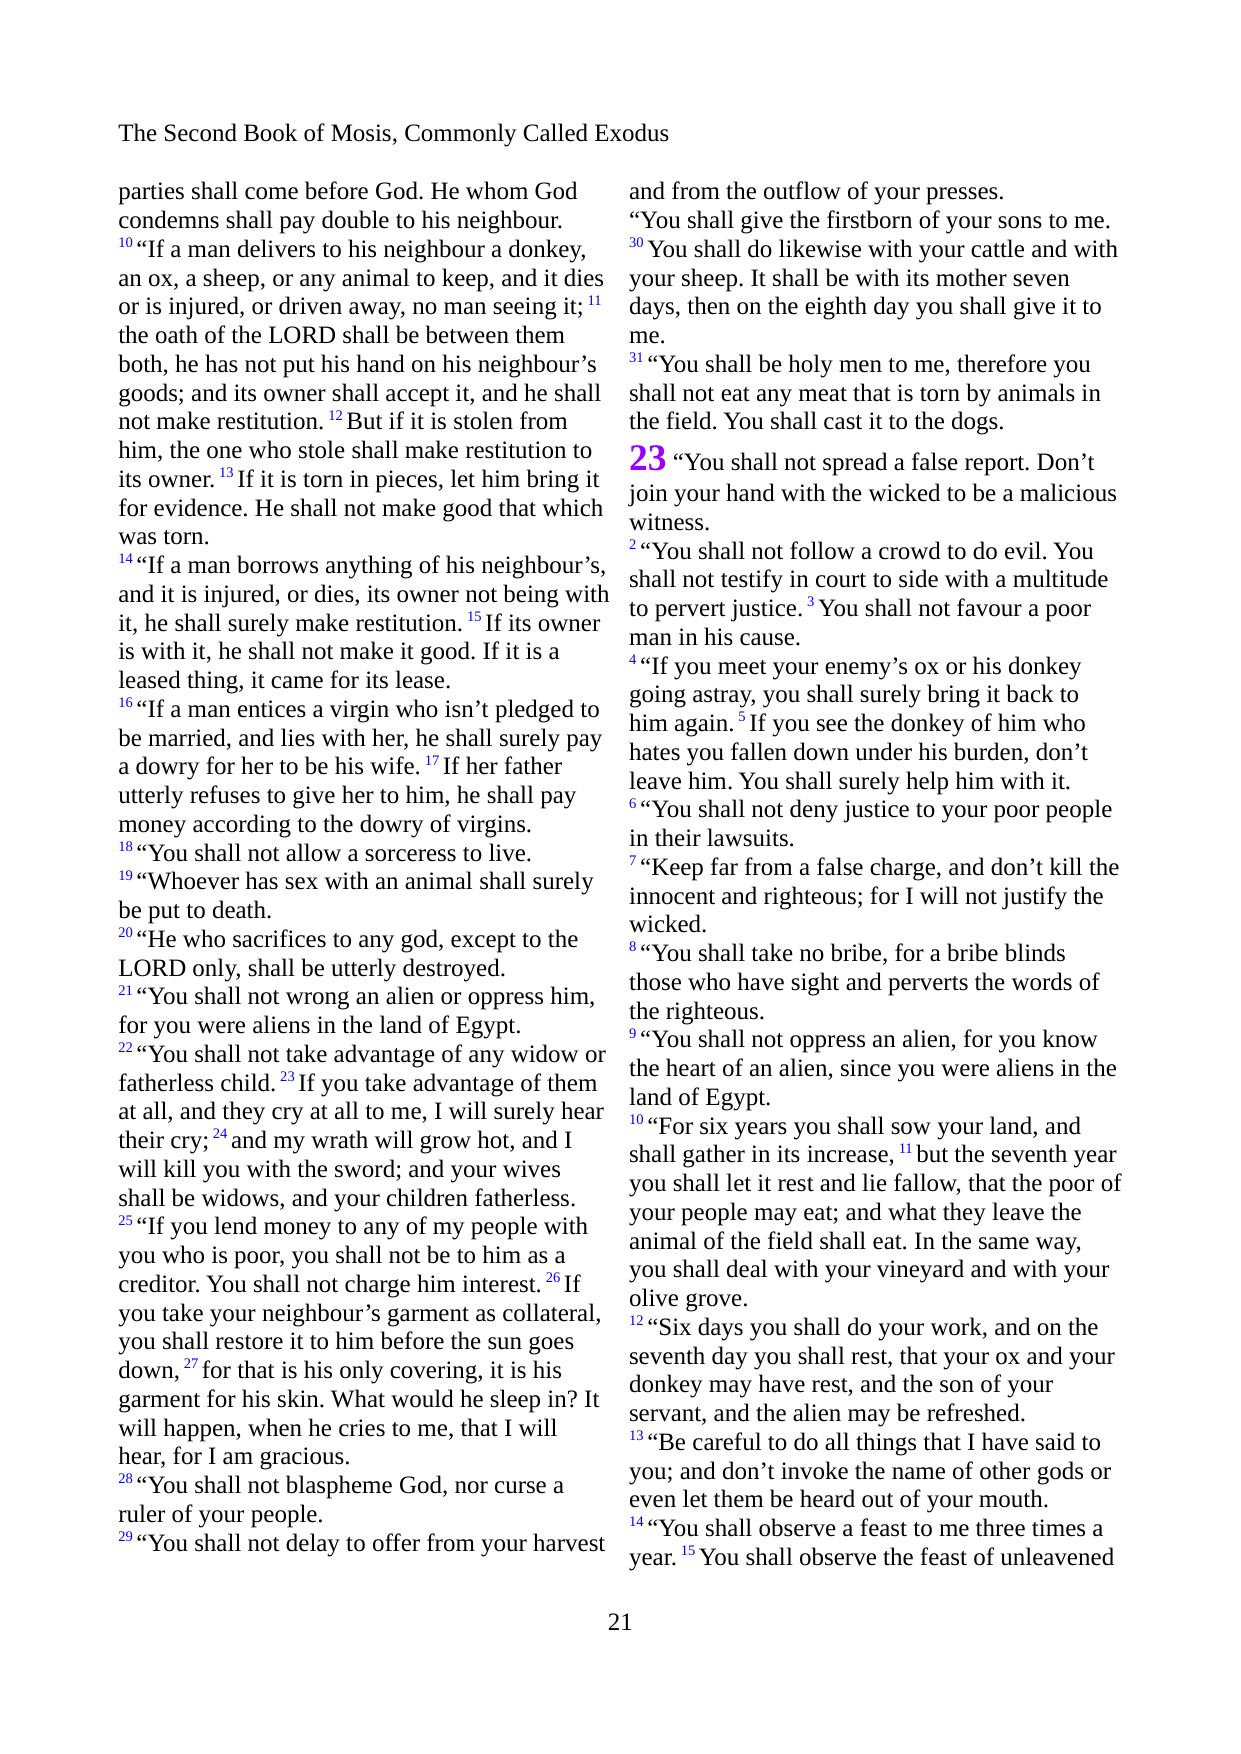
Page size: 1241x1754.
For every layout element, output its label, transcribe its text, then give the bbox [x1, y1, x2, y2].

text and from the outflow of your presses. [629, 176, 1122, 205]
text 14 “You shall observe a feast to me three times a year. 15 You shall observe the feast of unleavened [629, 1513, 1122, 1571]
text 28 “You shall not blaspheme God, nor curse a ruler of your people. [118, 1470, 611, 1528]
text 6 “You shall not deny justice to your poor people in their lawsuits. [629, 794, 1122, 852]
text 31 “You shall be holy men to me, therefore you shall not eat any meat that is torn by animals in the field. You shall cast it to the dogs. [629, 349, 1122, 435]
text 8 “You shall take no bribe, for a bribe blinds those who have sight and perverts the words of the righteous. [629, 938, 1122, 1024]
text 25 “If you lend money to any of my people with you who is poor, you shall not be to him as a creditor. You shall not charge him interest. 26 If you take your neighbour’s garment as collateral, you shall restore it to him before the sun goes down, 27 for that is his only covering, it is his garment for his skin. What would he sleep in? It will happen, when he cries to me, that I will hear, for I am gracious. [118, 1211, 611, 1470]
text 10 “If a man delivers to his neighbour a donkey, an ox, a sheep, or any animal to keep, and it dies or is injured, or driven away, no man seeing it; 11 the oath of the LORD shall be between them both, he has not put his hand on his neighbour’s goods; and its owner shall accept it, and he shall not make restitution. 12 But if it is stolen from him, the one who stole shall make restitution to its owner. 13 If it is torn in pieces, let him bring it for evidence. He shall not make good that which was torn. [118, 234, 611, 550]
text 13 “Be careful to do all things that I have said to you; and don’t invoke the name of other gods or even let them be heard out of your mouth. [629, 1427, 1122, 1513]
text 20 “He who sacrifices to any god, except to the LORD only, shall be utterly destroyed. [118, 924, 611, 981]
text 21 “You shall not wrong an alien or oppress him, for you were aliens in the land of Egypt. [118, 981, 611, 1039]
text “You shall give the firstborn of your sons to me. 30 You shall do likewise with your cattle and with your sheep. It shall be with its mother seven days, then on the eighth day you shall give it to me. [629, 205, 1122, 349]
text 16 “If a man entices a virgin who isn’t pledged to be married, and lies with her, he shall surely pay a dowry for her to be his wife. 17 If her father utterly refuses to give her to him, he shall pay money according to the dowry of virgins. [118, 694, 611, 838]
text 19 “Whoever has sex with an animal shall surely be put to death. [118, 866, 611, 924]
text 22 “You shall not take advantage of any widow or fatherless child. 23 If you take advantage of them at all, and they cry at all to me, I will surely hear their cry; 24 and my wrath will grow hot, and I will kill you with the sword; and your wives shall be widows, and your children fatherless. [118, 1039, 611, 1211]
text 2 “You shall not follow a crowd to do evil. You shall not testify in court to side with a multitude to pervert justice. 3 You shall not favour a poor man in his cause. [629, 536, 1122, 651]
text 4 “If you meet your enemy’s ox or his donkey going astray, you shall surely bring it back to him again. 5 If you see the donkey of him who hates you fallen down under his burden, don’t leave him. You shall surely help him with it. [629, 651, 1122, 794]
text 9 “You shall not oppress an alien, for you know the heart of an alien, since you were aliens in the land of Egypt. [629, 1024, 1122, 1111]
text 18 “You shall not allow a sorceress to live. [118, 838, 611, 866]
text parties shall come before God. He whom God condemns shall pay double to his neighbour. [118, 176, 611, 234]
text 29 “You shall not delay to offer from your harvest [118, 1528, 611, 1556]
text 12 “Six days you shall do your work, and on the seventh day you shall rest, that your ox and your donkey may have rest, and the son of your servant, and the alien may be refreshed. [629, 1312, 1122, 1427]
text 7 “Keep far from a false charge, and don’t kill the innocent and righteous; for I will not justify the wicked. [629, 852, 1122, 938]
text 14 “If a man borrows anything of his neighbour’s, and it is injured, or dies, its owner not being with it, he shall surely make restitution. 15 If its owner is with it, he shall not make it good. If it is a leased thing, it came for its lease. [118, 550, 611, 694]
text 23 “You shall not spread a false report. Don’t join your hand with the wicked to be a malicious witness. [629, 435, 1122, 536]
text 10 “For six years you shall sow your land, and shall gather in its increase, 11 but the seventh year you shall let it rest and lie fallow, that the poor of your people may eat; and what they leave the animal of the field shall eat. In the same way, you shall deal with your vineyard and with your olive grove. [629, 1111, 1122, 1312]
